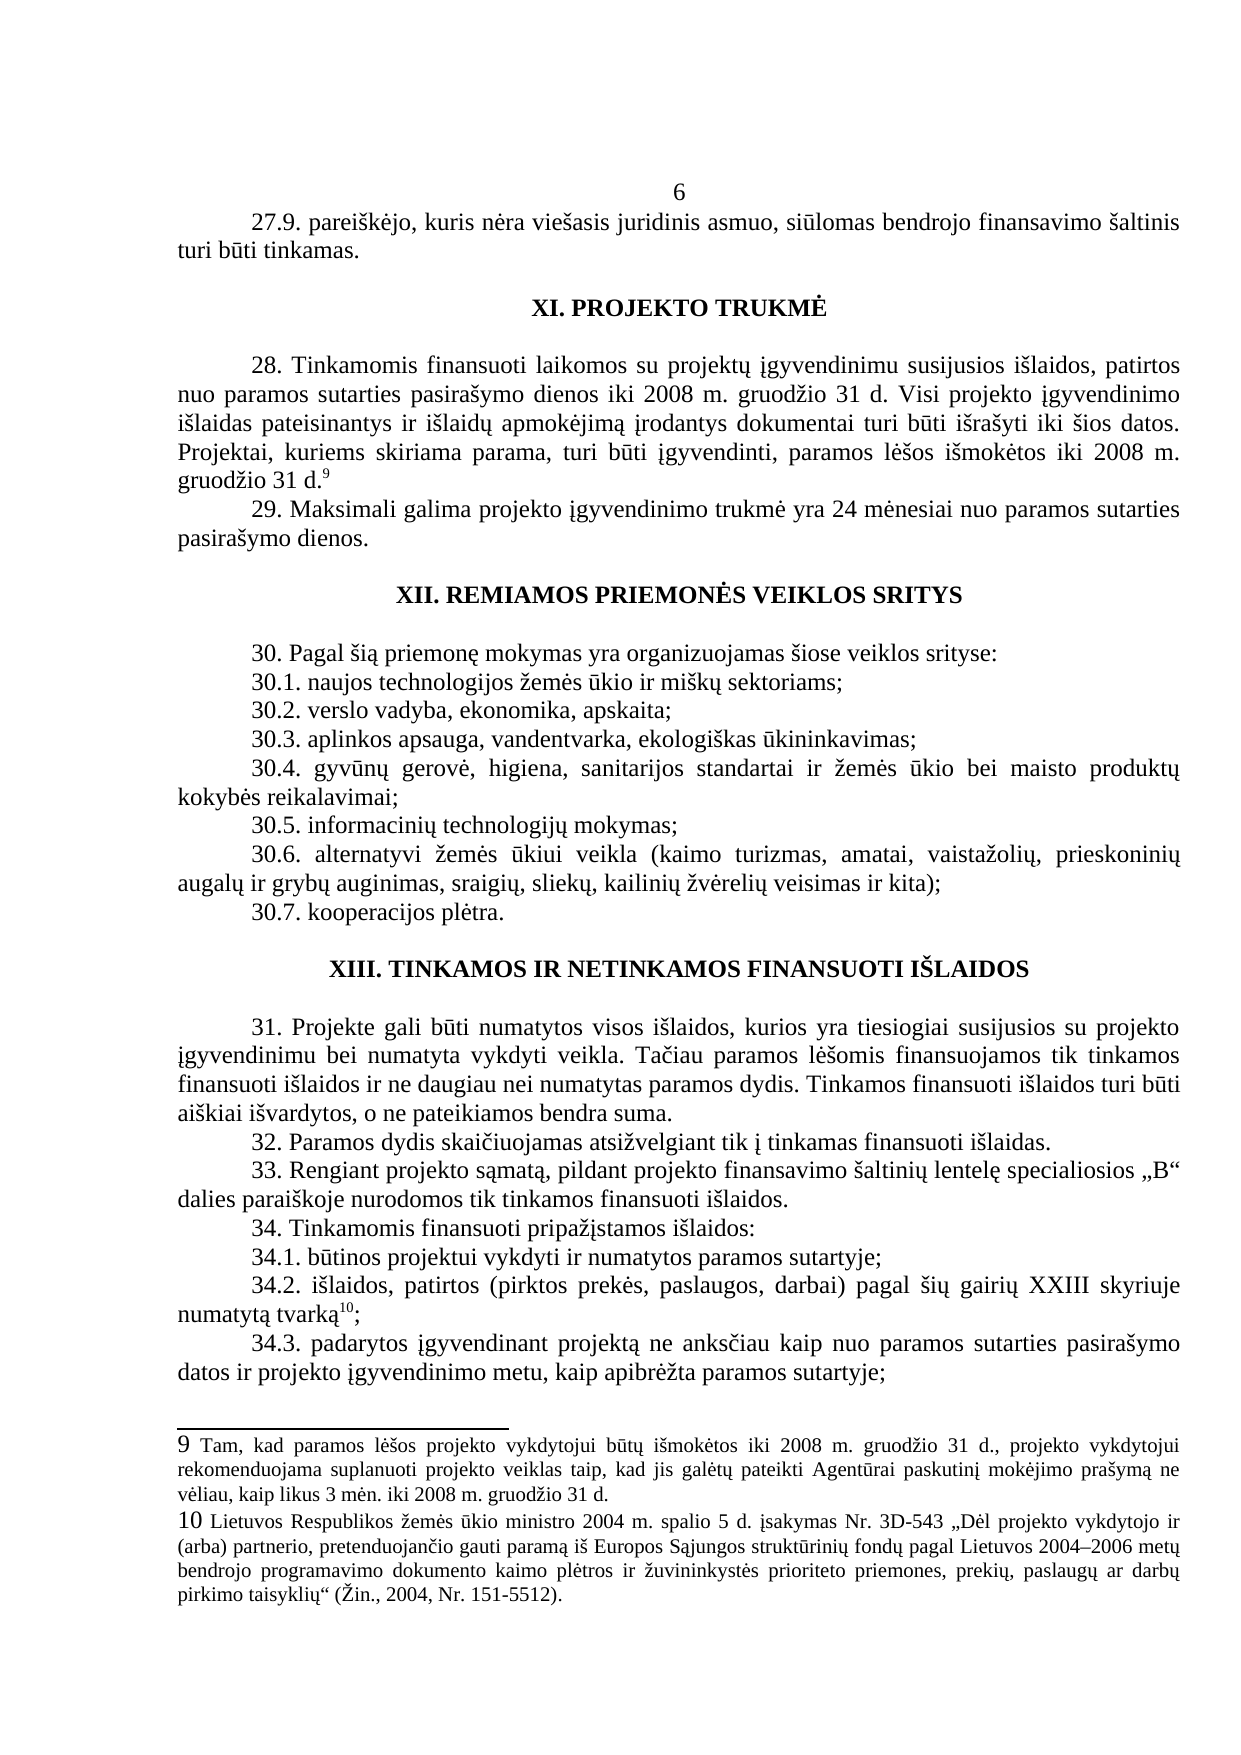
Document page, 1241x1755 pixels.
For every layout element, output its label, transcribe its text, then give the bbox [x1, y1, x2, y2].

text 34.3. padarytos įgyvendinant projektą ne anksčiau kaip nuo paramos sutarties pasirašymo datos ir projekto įgyvendinimo metu, kaip apibrėžta paramos sutartyje; [177, 1328, 1181, 1385]
text Lietuvos Respublikos žemės ūkio ministro 2004 m. spalio 5 d. įsakymas Nr. 3D-543 „Dėl projekto vykdytojo ir (arba) partnerio, pretenduojančio gauti paramą iš Europos Sąjungos struktūrinių fondų pagal Lietuvos 2004–2006 metų bendrojo programavimo dokumento kaimo plėtros ir žuvininkystės prioriteto priemones, prekių, paslaugų ar darbų pirkimo taisyklių“ (Žin., 2004, Nr. 151-5512). [177, 1506, 1181, 1606]
text 34.1. būtinos projektui vykdyti ir numatytos paramos sutartyje; [177, 1242, 1181, 1270]
text XIII. TINKAMOS IR NETINKAMOS FINANSUOTI IŠLAIDOS [177, 954, 1181, 983]
text 29. Maksimali galima projekto įgyvendinimo trukmė yra 24 mėnesiai nuo paramos sutarties pasirašymo dienos. [177, 494, 1181, 552]
text 27.9. pareiškėjo, kuris nėra viešasis juridinis asmuo, siūlomas bendrojo finansavimo šaltinis turi būti tinkamas. [177, 207, 1181, 264]
text 30.5. informacinių technologijų mokymas; [177, 810, 1181, 839]
text 33. Rengiant projekto sąmatą, pildant projekto finansavimo šaltinių lentelę specialiosios „B“ dalies paraiškoje nurodomos tik tinkamos finansuoti išlaidos. [177, 1155, 1181, 1213]
text 31. Projekte gali būti numatytos visos išlaidos, kurios yra tiesiogiai susijusios su projekto įgyvendinimu bei numatyta vykdyti veikla. Tačiau paramos lėšomis finansuojamos tik tinkamos finansuoti išlaidos ir ne daugiau nei numatytas paramos dydis. Tinkamos finansuoti išlaidos turi būti aiškiai išvardytos, o ne pateikiamos bendra suma. [177, 1012, 1181, 1127]
text XI. PROJEKTO TRUKMĖ [177, 293, 1181, 322]
text 30.4. gyvūnų gerovė, higiena, sanitarijos standartai ir žemės ūkio bei maisto produktų kokybės reikalavimai; [177, 753, 1181, 810]
text 30.2. verslo vadyba, ekonomika, apskaita; [177, 695, 1181, 724]
text 30.6. alternatyvi žemės ūkiui veikla (kaimo turizmas, amatai, vaistažolių, prieskoninių augalų ir grybų auginimas, sraigių, sliekų, kailinių žvėrelių veisimas ir kita); [177, 839, 1181, 897]
text 32. Paramos dydis skaičiuojamas atsižvelgiant tik į tinkamas finansuoti išlaidas. [177, 1127, 1181, 1155]
text XII. REMIAMOS PRIEMONĖS VEIKLOS SRITYS [177, 580, 1181, 609]
text 34. Tinkamomis finansuoti pripažįstamos išlaidos: [177, 1213, 1181, 1242]
text Tam, kad paramos lėšos projekto vykdytojui būtų išmokėtos iki 2008 m. gruodžio 31 d., projekto vykdytojui rekomenduojama suplanuoti projekto veiklas taip, kad jis galėtų pateikti Agentūrai paskutinį mokėjimo prašymą ne vėliau, kaip likus 3 mėn. iki 2008 m. gruodžio 31 d. [177, 1429, 1181, 1506]
text 28. Tinkamomis finansuoti laikomos su projektų įgyvendinimu susijusios išlaidos, patirtos nuo paramos sutarties pasirašymo dienos iki 2008 m. gruodžio 31 d. Visi projekto įgyvendinimo išlaidas pateisinantys ir išlaidų apmokėjimą įrodantys dokumentai turi būti išrašyti iki šios datos. Projektai, kuriems skiriama parama, turi būti įgyvendinti, paramos lėšos išmokėtos iki 2008 m. gruodžio 31 d. [177, 350, 1181, 494]
text 30.1. naujos technologijos žemės ūkio ir miškų sektoriams; [177, 667, 1181, 695]
text 30.3. aplinkos apsauga, vandentvarka, ekologiškas ūkininkavimas; [177, 724, 1181, 753]
text 34.2. išlaidos, patirtos (pirktos prekės, paslaugos, darbai) pagal šių gairių XXIII skyriuje numatytą tvarką; [177, 1270, 1181, 1328]
text 30.7. kooperacijos plėtra. [177, 897, 1181, 925]
text 30. Pagal šią priemonę mokymas yra organizuojamas šiose veiklos srityse: [177, 638, 1181, 667]
